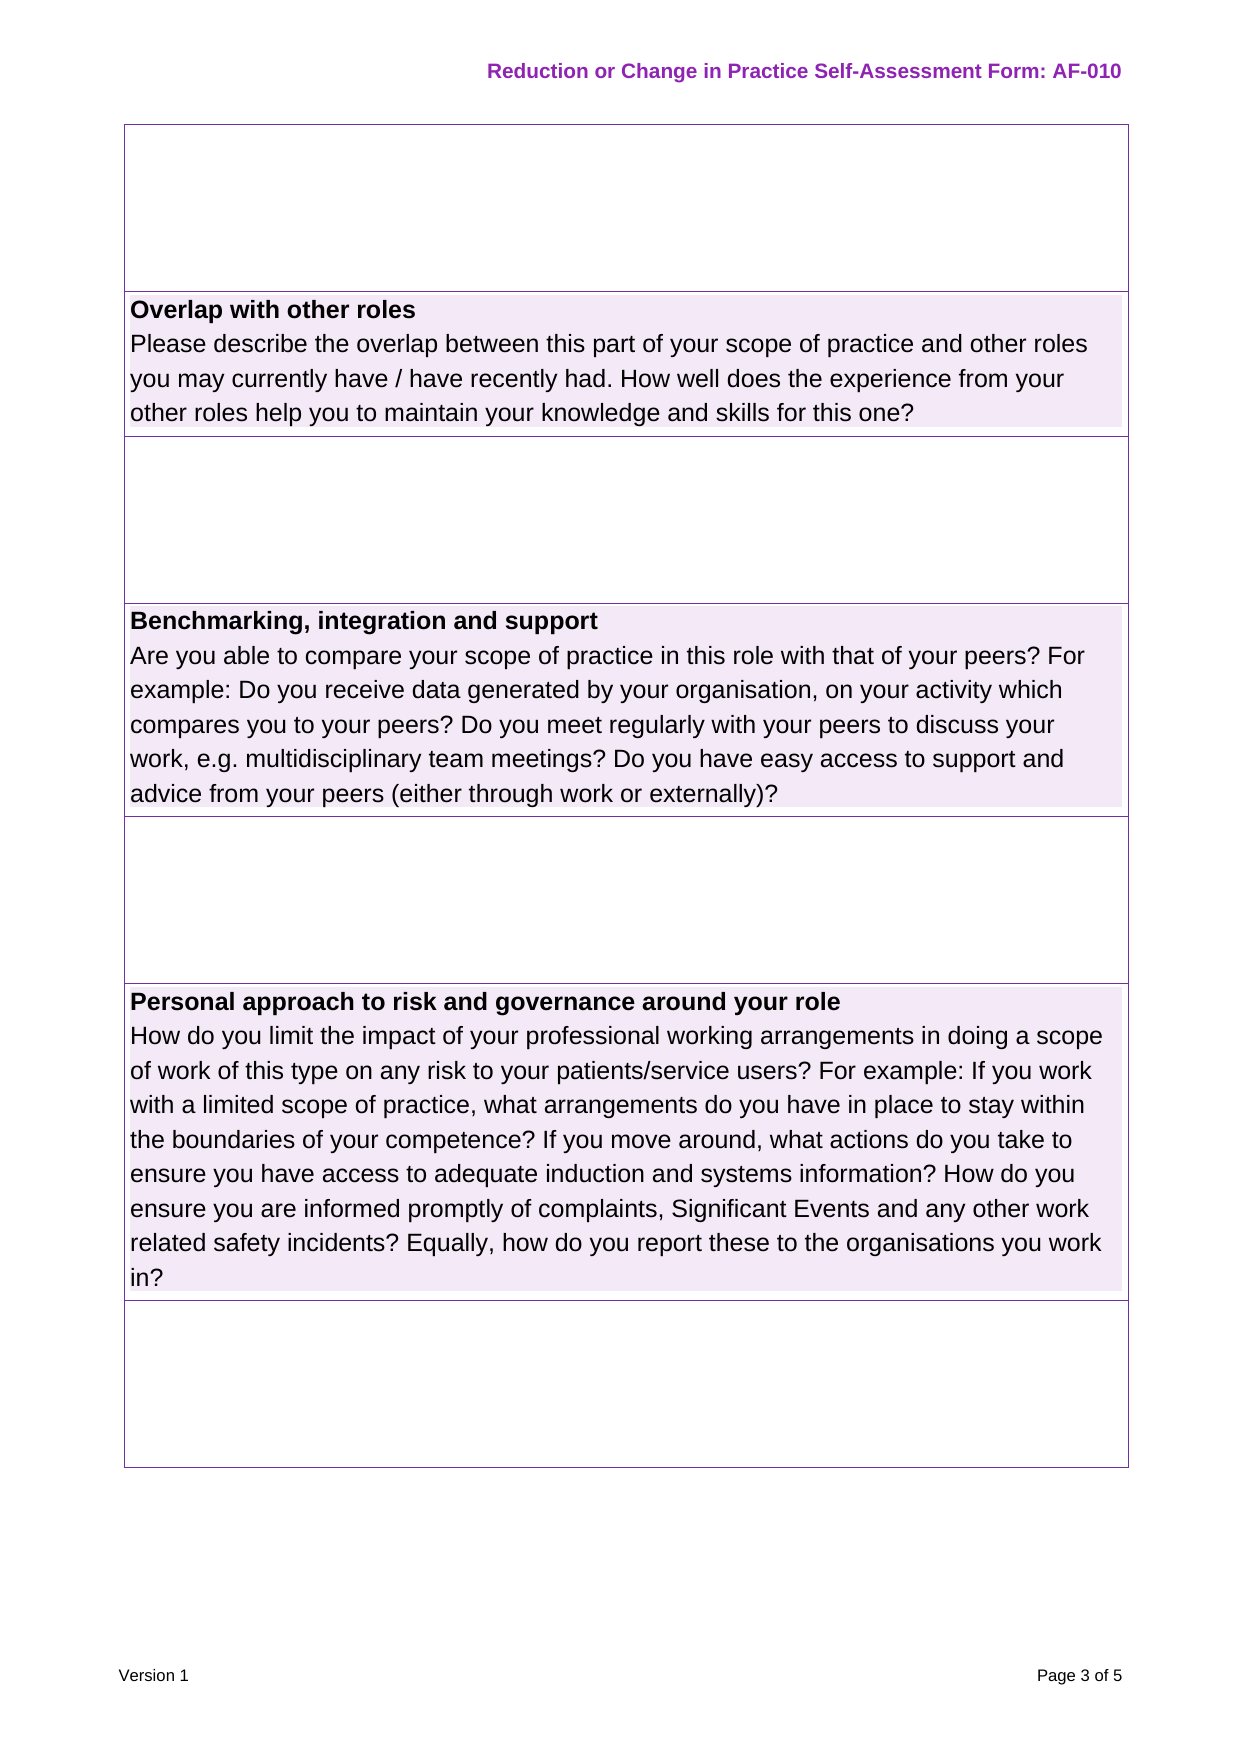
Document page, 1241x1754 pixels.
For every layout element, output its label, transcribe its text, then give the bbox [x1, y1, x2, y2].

table_cell [125, 1301, 1128, 1467]
table_cell Benchmarking, integration and support Are you able to compare your scope of practice in this role with that of your peers? For example: Do you receive data generated by your organisation, on your activity which compares you to your peers? Do you meet regularly with your peers to discuss your work, e.g. multidisciplinary team meetings? Do you have easy access to support and advice from your peers (either through work or externally)? [125, 604, 1128, 816]
table_cell Overlap with other roles Please describe the overlap between this part of your scope of practice and other roles you may currently have / have recently had. How well does the experience from your other roles help you to maintain your knowledge and skills for this one? [125, 292, 1128, 436]
table_cell Personal approach to risk and governance around your role How do you limit the impact of your professional working arrangements in doing a scope of work of this type on any risk to your patients/service users? For example: If you work with a limited scope of practice, what arrangements do you have in place to stay within the boundaries of your competence? If you move around, what actions do you take to ensure you have access to adequate induction and systems information? How do you ensure you are informed promptly of complaints, Significant Events and any other work related safety incidents? Equally, how do you report these to the organisations you work in? [125, 984, 1128, 1300]
table_cell [125, 437, 1128, 602]
table_cell [125, 817, 1128, 983]
table_cell [125, 125, 1128, 291]
